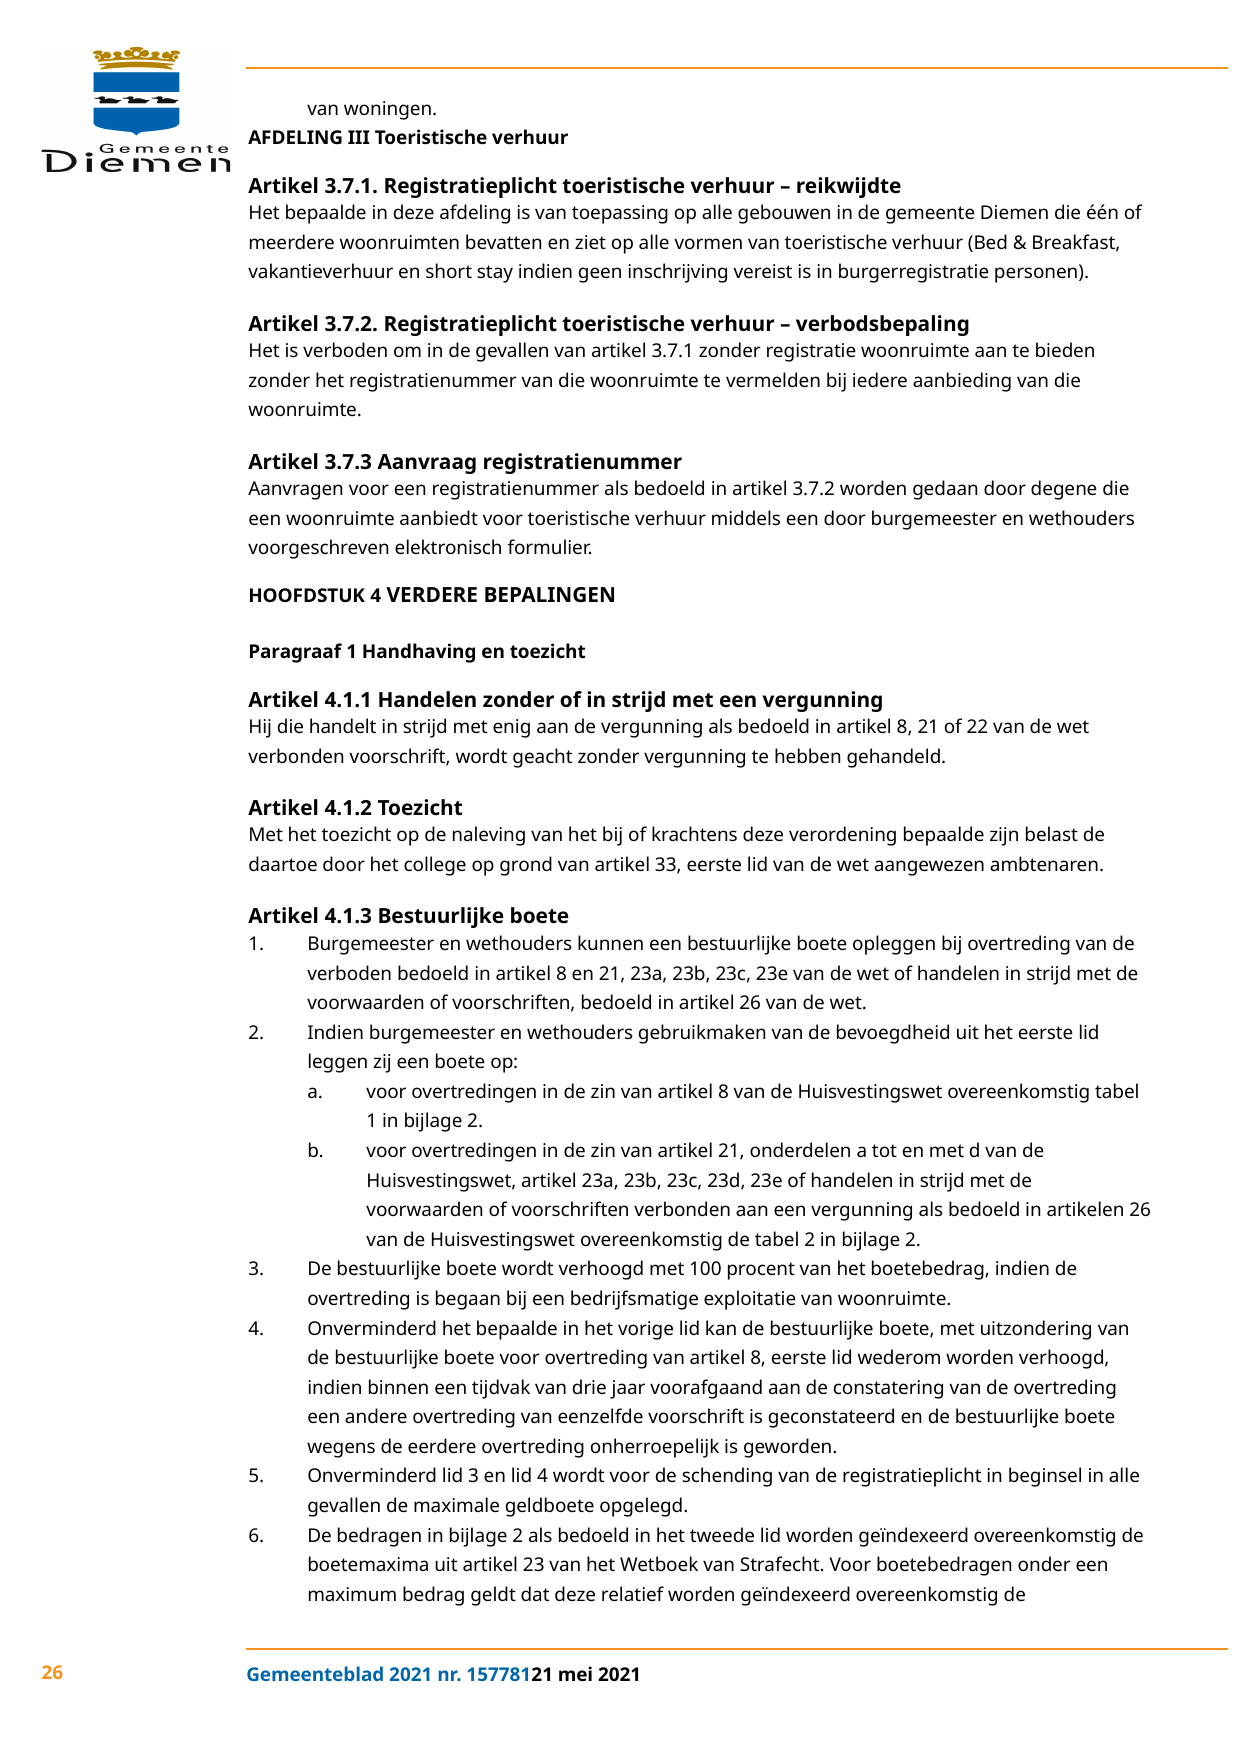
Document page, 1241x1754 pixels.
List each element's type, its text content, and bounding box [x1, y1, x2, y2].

text Artikel 3.7.2. Registratieplicht toeristische verhuur – verbodsbepaling [248, 309, 1152, 337]
list voor overtredingen in de zin van artikel 21, onderdelen a tot en met d van de Huisvestingswet, artikel 23a, 23b, 23c, 23d, 23e of handelen in strijd met de voorwaarden of voorschriften verbonden aan een vergunning als bedoeld in artikelen 26 van de Huisvestingswet overeenkomstig de tabel 2 in bijlage 2. [307, 1137, 1152, 1252]
list Indien burgemeester en wethouders gebruikmaken van de bevoegdheid uit het eerste lid leggen zij een boete op: [248, 1019, 1152, 1074]
text Artikel 4.1.2 Toezicht [248, 793, 1152, 822]
picture [41, 47, 231, 172]
text Artikel 4.1.3 Bestuurlijke boete [248, 902, 1152, 930]
text Het bepaalde in deze afdeling is van toepassing op alle gebouwen in de gemeente Diemen die één of meerdere woonruimten bevatten en ziet op alle vormen van toeristische verhuur (Bed & Breakfast, vakantieverhuur en short stay indien geen inschrijving vereist is in burgerregistratie personen). [248, 199, 1152, 284]
text HOOFDSTUK 4 VERDERE BEPALINGEN [248, 580, 1152, 609]
list Onverminderd lid 3 en lid 4 wordt voor de schending van de registratieplicht in beginsel in alle gevallen de maximale geldboete opgelegd. [248, 1463, 1152, 1518]
text Artikel 3.7.3 Aanvraag registratienummer [248, 447, 1152, 475]
list voor overtredingen in de zin van artikel 8 van de Huisvestingswet overeenkomstig tabel 1 in bijlage 2. [307, 1078, 1152, 1133]
text Artikel 3.7.1. Registratieplicht toeristische verhuur – reikwijdte [248, 171, 1152, 199]
text Paragraaf 1 Handhaving en toezicht [248, 638, 1152, 664]
text Aanvragen voor een registratienummer als bedoeld in artikel 3.7.2 worden gedaan door degene die een woonruimte aanbiedt voor toeristische verhuur middels een door burgemeester en wethouders voorgeschreven elektronisch formulier. [248, 475, 1152, 560]
list De bestuurlijke boete wordt verhoogd met 100 procent van het boetebedrag, indien de overtreding is begaan bij een bedrijfsmatige exploitatie van woonruimte. [248, 1256, 1152, 1311]
list Onverminderd het bepaalde in het vorige lid kan de bestuurlijke boete, met uitzondering van de bestuurlijke boete voor overtreding van artikel 8, eerste lid wederom worden verhoogd, indien binnen een tijdvak van drie jaar voorafgaand aan de constatering van de overtreding een andere overtreding van eenzelfde voorschrift is geconstateerd en de bestuurlijke boete wegens de eerdere overtreding onherroepelijk is geworden. [248, 1315, 1152, 1459]
text Artikel 4.1.1 Handelen zonder of in strijd met een vergunning [248, 685, 1152, 713]
text Met het toezicht op de naleving van het bij of krachtens deze verordening bepaalde zijn belast de daartoe door het college op grond van artikel 33, eerste lid van de wet aangewezen ambtenaren. [248, 822, 1152, 877]
list Burgemeester en wethouders kunnen een bestuurlijke boete opleggen bij overtreding van de verboden bedoeld in artikel 8 en 21, 23a, 23b, 23c, 23e van de wet of handelen in strijd met de voorwaarden of voorschriften, bedoeld in artikel 26 van de wet. [248, 930, 1152, 1015]
list De bedragen in bijlage 2 als bedoeld in het tweede lid worden geïndexeerd overeenkomstig de boetemaxima uit artikel 23 van het Wetboek van Strafecht. Voor boetebedragen onder een maximum bedrag geldt dat deze relatief worden geïndexeerd overeenkomstig de [248, 1522, 1152, 1607]
text AFDELING III Toeristische verhuur [248, 124, 1152, 150]
text Hij die handelt in strijd met enig aan de vergunning als bedoeld in artikel 8, 21 of 22 van de wet verbonden voorschrift, wordt geacht zonder vergunning te hebben gehandeld. [248, 713, 1152, 768]
list van woningen. [248, 95, 1152, 121]
text Het is verboden om in de gevallen van artikel 3.7.1 zonder registratie woonruimte aan te bieden zonder het registratienummer van die woonruimte te vermelden bij iedere aanbieding van die woonruimte. [248, 337, 1152, 422]
